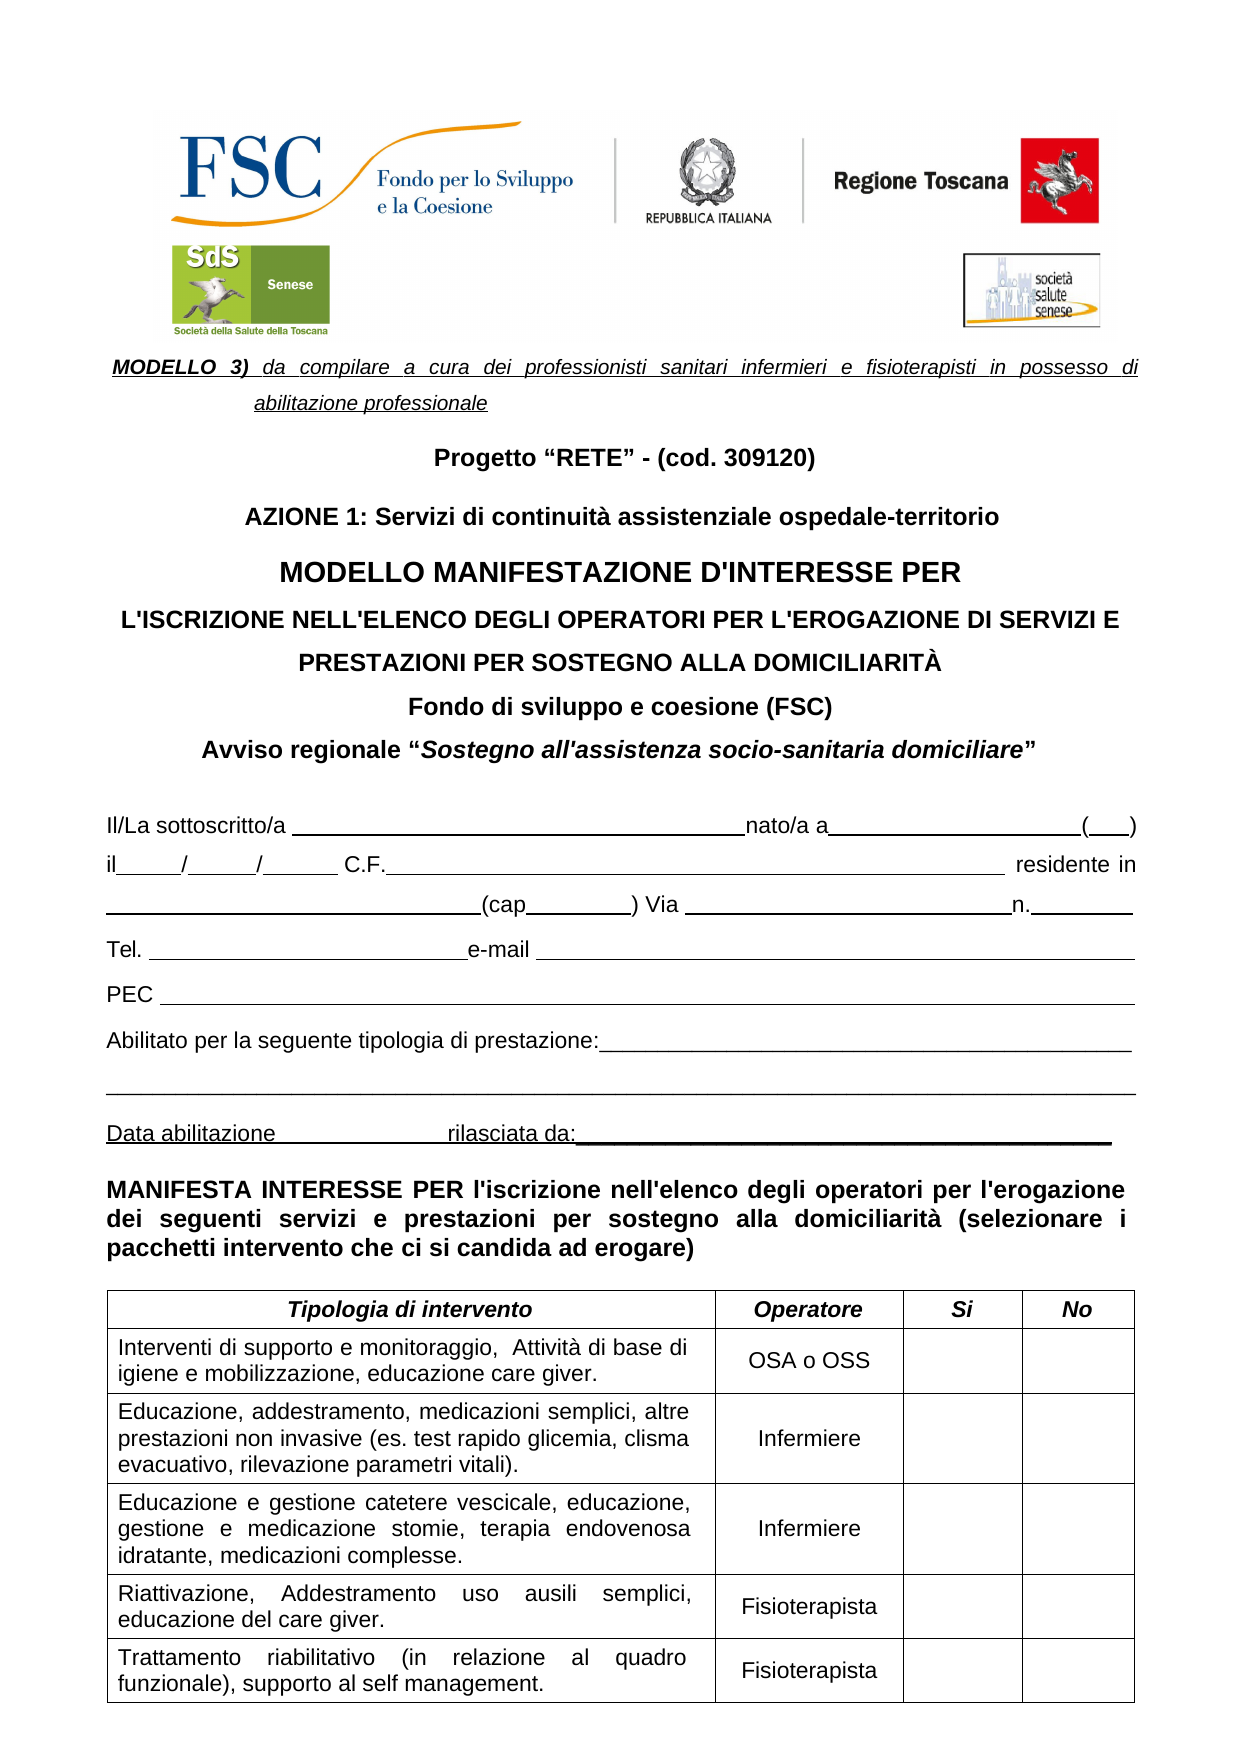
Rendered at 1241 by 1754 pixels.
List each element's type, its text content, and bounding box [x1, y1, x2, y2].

table_cell [904, 1575, 1022, 1638]
text MODELLO MANIFESTAZIONE D'INTERESSE PER [118, 555, 1122, 588]
text Fondo di sviluppo e coesione (FSC) [118, 691, 1122, 720]
table_cell Fisioterapista [716, 1639, 903, 1702]
picture [153, 110, 1118, 343]
table_cell Infermiere [716, 1484, 903, 1574]
table_cell OSA o OSS [716, 1329, 903, 1392]
text Avviso regionale “Sostegno all'assistenza socio-sanitaria domiciliare” [106, 734, 1138, 763]
table_header Operatore [716, 1291, 903, 1328]
table_cell [904, 1639, 1022, 1702]
table_cell [904, 1394, 1022, 1483]
text MODELLO 3) da compilare a cura dei professionisti sanitari infermieri e fisioterapisti in possesso di [112, 117, 1138, 376]
text MANIFESTA INTERESSE PER l'iscrizione nell'elenco degli operatori per l'erogazione dei seguenti servizi e prestazioni per sostegno alla domiciliarità (selezionare i pacchetti intervento che ci si candida ad erogare) [106, 1175, 1126, 1262]
subtitle Abilitato per la seguente tipologia di prestazione:______________________________________________ [106, 1027, 1139, 1053]
subtitle Data abilitazione rilasciata da:__________________________________________ [106, 1119, 1123, 1146]
table_cell [904, 1329, 1022, 1392]
table_header Si [904, 1291, 1022, 1328]
table_cell [904, 1484, 1022, 1574]
table_cell Fisioterapista [716, 1575, 903, 1638]
table_header No [1023, 1291, 1134, 1328]
table_cell [1023, 1575, 1134, 1638]
text Tel. e-mail [106, 936, 1138, 962]
text Il/La sottoscritto/a nato/a a ( ) il / / C.F. residente in (cap ) Via n. [106, 812, 1137, 917]
text Progetto “RETE” - (cod. 309120) [107, 443, 1142, 471]
table_cell Infermiere [716, 1394, 903, 1483]
table_cell Educazione e gestione catetere vescicale, educazione, gestione e medicazione stomie, terapia endovenosa idratante, medicazioni complesse. [108, 1484, 715, 1574]
table_cell Educazione, addestramento, medicazioni semplici, altre prestazioni non invasive (es. test rapido glicemia, clisma evacuativo, rilevazione parametri vitali). [108, 1394, 715, 1483]
table_cell [1023, 1329, 1134, 1392]
subtitle L'ISCRIZIONE NELL'ELENCO DEGLI OPERATORI PER L'EROGAZIONE DI SERVIZI E PRESTAZIONI PER SOSTEGNO ALLA DOMICILIARITÀ [118, 605, 1122, 677]
text abilitazione professionale [112, 377, 1138, 414]
table_cell [1023, 1639, 1134, 1702]
table_cell [1023, 1394, 1134, 1483]
table_cell Trattamento riabilitativo (in relazione al quadro funzionale), supporto al self management. [108, 1639, 715, 1702]
table_cell [1023, 1484, 1134, 1574]
table_cell Riattivazione, Addestramento uso ausili semplici, educazione del care giver. [108, 1575, 715, 1638]
subtitle _________________________________________________________________________________________ [106, 1072, 1139, 1096]
table_header Tipologia di intervento [108, 1291, 715, 1328]
text PEC [106, 981, 1138, 1008]
table_cell Interventi di supporto e monitoraggio, Attività di base di igiene e mobilizzazione, educazione care giver. [108, 1329, 715, 1392]
text AZIONE 1: Servizi di continuità assistenziale ospedale-territorio [105, 502, 1139, 531]
